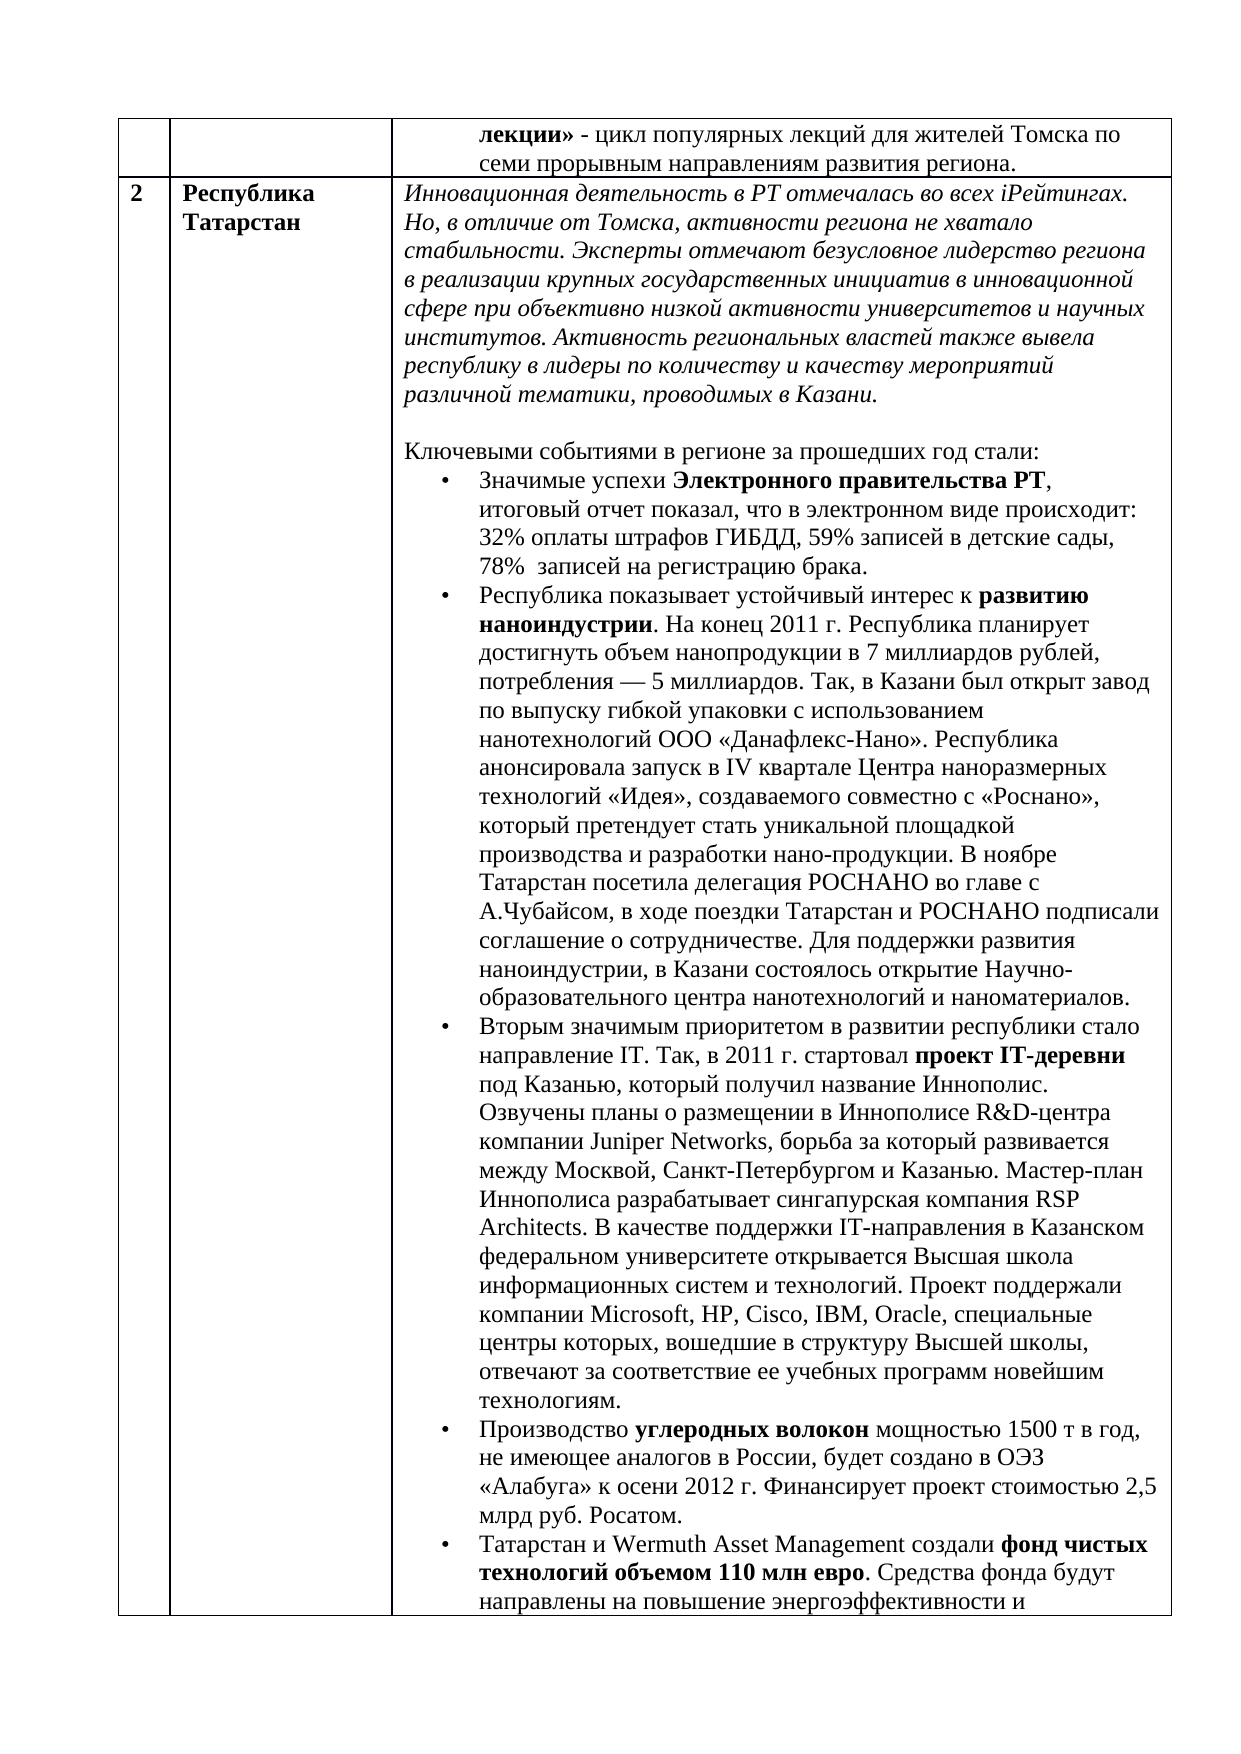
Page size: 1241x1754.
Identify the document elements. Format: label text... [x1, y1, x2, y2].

table_cell [119, 119, 169, 176]
table_cell 2 [119, 178, 169, 1615]
table_cell Инновационная деятельность в РТ отмечалась во всех iРейтингах. Но, в отличие от Томска, активности региона не хватало стабильности. Эксперты отмечают безусловное лидерство региона в реализации крупных государственных инициатив в инновационной сфере при объективно низкой активности университетов и научных институтов. Активность региональных властей также вывела республику в лидеры по количеству и качеству мероприятий различной тематики, проводимых в Казани. Ключевыми событиями в регионе за прошедших год стали: Значимые успехи Электронного правительства РТ, итоговый отчет показал, что в электронном виде происходит: 32% оплаты штрафов ГИБДД, 59% записей в детские сады, 78% записей на регистрацию брака. Республика показывает устойчивый интерес к развитию наноиндустрии. На конец 2011 г. Республика планирует достигнуть объем нанопродукции в 7 миллиардов рублей, потребления — 5 миллиардов. Так, в Казани был открыт завод по выпуску гибкой упаковки с использованием нанотехнологий ООО «Данафлекс-Нано». Республика анонсировала запуск в IV квартале Центра наноразмерных технологий «Идея», создаваемого совместно с «Роснано», который претендует стать уникальной площадкой производства и разработки нано-продукции. В ноябре Татарстан посетила делегация РОСНАНО во главе с А.Чубайсом, в ходе поездки Татарстан и РОСНАНО подписали соглашение о сотрудничестве. Для поддержки развития наноиндустрии, в Казани состоялось открытие Научно-образовательного центра нанотехнологий и наноматериалов. Вторым значимым приоритетом в развитии республики стало направление IT. Так, в 2011 г. стартовал проект IT-деревни под Казанью, который получил название Иннополис. Озвучены планы о размещении в Иннополисе R&D-центра компании Juniper Networks, борьба за который развивается между Москвой, Санкт-Петербургом и Казанью. Мастер-план Иннополиса разрабатывает сингапурская компания RSP Architects. В качестве поддержки IT-направления в Казанском федеральном университете открывается Высшая школа информационных систем и технологий. Проект поддержали компании Microsoft, HP, Cisco, IBM, Oracle, специальные центры которых, вошедшие в структуру Высшей школы, отвечают за соответствие ее учебных программ новейшим технологиям. Производство углеродных волокон мощностью 1500 т в год, не имеющее аналогов в России, будет создано в ОЭЗ «Алабуга» к осени 2012 г. Финансирует проект стоимостью 2,5 млрд руб. Росатом. Татарстан и Wermuth Asset Management создали фонд чистых технологий объемом 110 млн евро. Средства фонда будут направлены на повышение энергоэффективности и [393, 178, 1171, 1615]
table_cell Республика Татарстан [171, 178, 391, 1615]
table_cell [171, 119, 391, 176]
